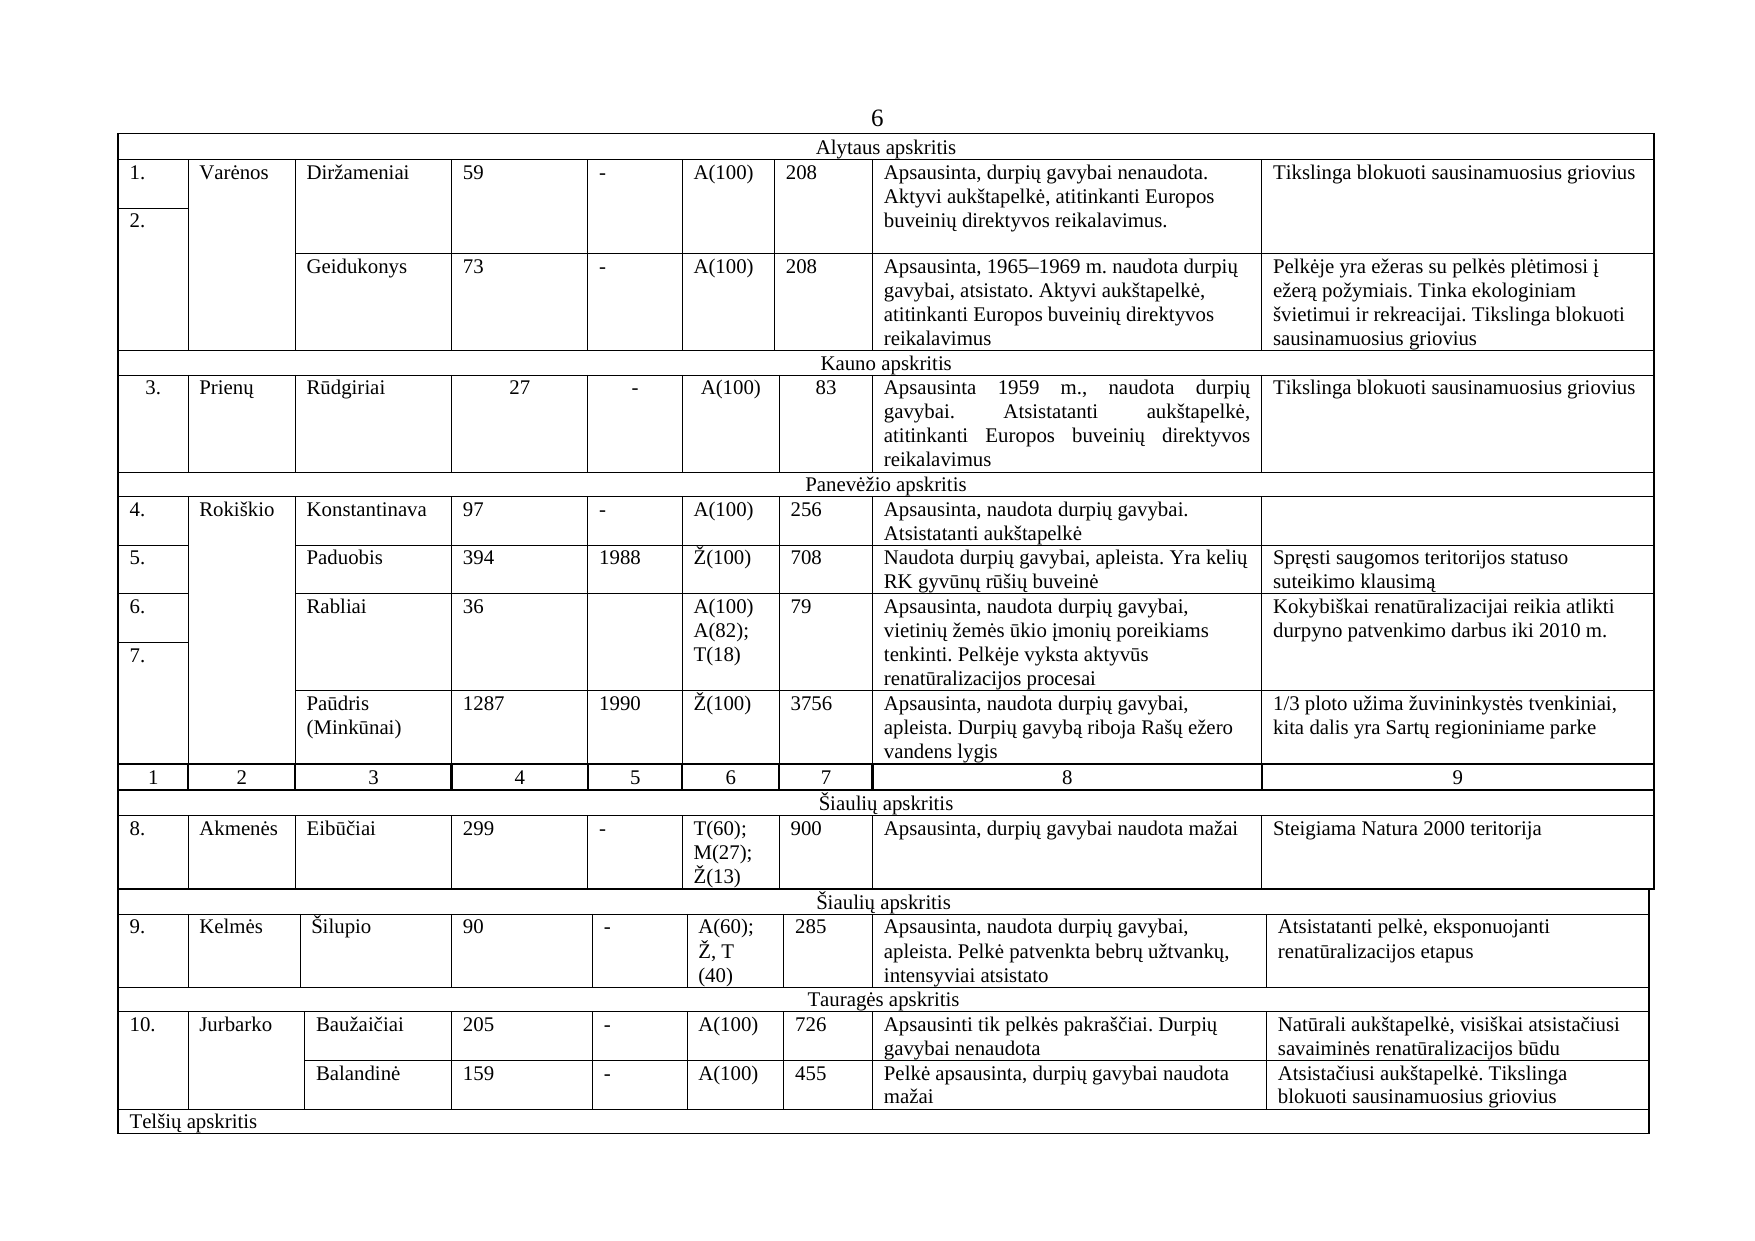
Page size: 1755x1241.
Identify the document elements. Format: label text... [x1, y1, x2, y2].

table_cell Ž(100) [683, 546, 779, 593]
table_cell 900 [780, 816, 872, 888]
table_cell Pelkė apsausinta, durpių gavybai naudota mažai [873, 1061, 1266, 1108]
table_cell A(100) [688, 1061, 783, 1108]
table_cell 285 [784, 915, 872, 987]
table_cell Geidukonys [296, 254, 451, 350]
table_cell - [588, 254, 682, 350]
table_cell [1650, 1011, 1654, 1060]
table_cell 6. [119, 594, 188, 642]
table_cell A(100) [683, 376, 779, 471]
table_cell 7 [780, 765, 871, 789]
table_cell Konstantinava [296, 497, 451, 545]
table_cell 205 [452, 1012, 592, 1060]
table_cell 10. [119, 1012, 188, 1108]
table_cell 1 [119, 765, 187, 789]
table_cell 256 [780, 497, 872, 545]
table_cell 4. [119, 497, 188, 545]
table_cell Baužaičiai [305, 1012, 451, 1060]
table_cell 1988 [588, 546, 682, 593]
table_cell Atsistačiusi aukštapelkė. Tikslinga blokuoti sausinamuosius griovius [1267, 1061, 1648, 1108]
table_cell Naudota durpių gavybai, apleista. Yra kelių RK gyvūnų rūšių buveinė [873, 546, 1261, 593]
table_cell Varėnos [189, 160, 295, 350]
table_cell Diržameniai [296, 160, 451, 253]
table_cell 3. [119, 376, 188, 471]
table_cell A(100) [683, 497, 779, 545]
table_cell [1650, 890, 1654, 914]
table_cell 394 [452, 546, 587, 593]
table_cell 3 [296, 765, 450, 789]
table_cell Paūdris (Minkūnai) [296, 691, 451, 763]
table_cell Pelkėje yra ežeras su pelkės plėtimosi į ežerą požymiais. Tinka ekologiniam švietimui ir rekreacijai. Tikslinga blokuoti sausinamuosius griovius [1262, 254, 1653, 350]
table_cell 2. [119, 209, 188, 350]
table_cell 726 [784, 1012, 872, 1060]
table_cell 1287 [452, 691, 587, 763]
table_cell Spręsti saugomos teritorijos statuso suteikimo klausimą [1262, 546, 1653, 593]
table_cell 8 [874, 765, 1261, 789]
table_cell 4 [453, 765, 587, 789]
table_cell Apsausinti tik pelkės pakraščiai. Durpių gavybai nenaudota [873, 1012, 1266, 1060]
table_cell Rokiškio [189, 497, 295, 763]
table_cell Tauragės apskritis [119, 988, 1648, 1011]
table_cell 7. [119, 643, 188, 763]
table_cell A(100) [688, 1012, 783, 1060]
table_cell Apsausinta 1959 m., naudota durpių gavybai. Atsistatanti aukštapelkė, atitinkanti Europos buveinių direktyvos reikalavimus [873, 376, 1261, 471]
table_cell 27 [452, 376, 587, 471]
table_cell T(60); M(27); Ž(13) [683, 816, 779, 888]
table_cell 208 [775, 254, 872, 350]
table_cell Eibūčiai [296, 816, 451, 888]
table_cell Jurbarko [189, 1012, 304, 1108]
table_cell 5. [119, 546, 188, 593]
table_cell [1650, 1060, 1654, 1108]
table_cell 79 [780, 594, 872, 690]
table_cell 9 [1263, 765, 1653, 789]
table_cell A(60); Ž, T (40) [688, 915, 783, 987]
table_cell 1. [119, 160, 188, 208]
table_cell Apsausinta, 1965–1969 m. naudota durpių gavybai, atsistato. Aktyvi aukštapelkė, atitinkanti Europos buveinių direktyvos reikalavimus [873, 254, 1261, 350]
table_cell [1650, 1109, 1654, 1133]
table_cell 36 [452, 594, 587, 690]
table_cell 90 [452, 915, 592, 987]
table_cell Tikslinga blokuoti sausinamuosius griovius [1262, 376, 1653, 471]
table_cell 59 [452, 160, 587, 253]
table_cell A(100) [683, 160, 774, 253]
table_cell 6 [683, 765, 778, 789]
table_cell 9. [119, 915, 188, 987]
table_cell Kelmės [189, 915, 300, 987]
table_cell Tikslinga blokuoti sausinamuosius griovius [1262, 160, 1653, 253]
table_cell - [588, 160, 682, 253]
table_cell Apsausinta, naudota durpių gavybai, vietinių žemės ūkio įmonių poreikiams tenkinti. Pelkėje vyksta aktyvūs renatūralizacijos procesai [873, 594, 1261, 690]
table_cell Apsausinta, durpių gavybai naudota mažai [873, 816, 1261, 888]
table_cell Šiaulių apskritis [119, 791, 1653, 815]
table_cell Paduobis [296, 546, 451, 593]
table_cell 159 [452, 1061, 592, 1108]
table_cell Kokybiškai renatūralizacijai reikia atlikti durpyno patvenkimo darbus iki 2010 m. [1262, 594, 1653, 690]
table_cell Apsausinta, naudota durpių gavybai. Atsistatanti aukštapelkė [873, 497, 1261, 545]
table_cell - [593, 1012, 687, 1060]
table_cell [588, 594, 682, 690]
table_cell 455 [784, 1061, 872, 1108]
table_cell Telšių apskritis [119, 1110, 1648, 1133]
table_cell 8. [119, 816, 188, 888]
table_cell - [588, 497, 682, 545]
table_cell 1990 [588, 691, 682, 763]
table_cell 3756 [780, 691, 872, 763]
table_cell Steigiama Natura 2000 teritorija [1262, 816, 1653, 888]
table_cell Natūrali aukštapelkė, visiškai atsistačiusi savaiminės renatūralizacijos būdu [1267, 1012, 1648, 1060]
table_cell Apsausinta, naudota durpių gavybai, apleista. Durpių gavybą riboja Rašų ežero vandens lygis [873, 691, 1261, 763]
table_cell - [588, 816, 682, 888]
table_cell 1/3 ploto užima žuvininkystės tvenkiniai, kita dalis yra Sartų regioniniame parke [1262, 691, 1653, 763]
table_cell Kauno apskritis [119, 351, 1653, 375]
table_cell Panevėžio apskritis [119, 473, 1653, 496]
table_cell - [593, 915, 687, 987]
table_cell Šiaulių apskritis [119, 890, 1648, 914]
table_cell Rūdgiriai [296, 376, 451, 471]
table_cell Atsistatanti pelkė, eksponuojanti renatūralizacijos etapus [1267, 915, 1648, 987]
table_cell Balandinė [305, 1061, 451, 1108]
table_cell [1650, 987, 1654, 1011]
table_cell Ž(100) [683, 691, 779, 763]
table_cell 2 [189, 765, 294, 789]
table_cell 73 [452, 254, 587, 350]
table_cell Akmenės [189, 816, 295, 888]
table_cell [1650, 914, 1654, 987]
table_cell A(100) A(82); T(18) [683, 594, 779, 690]
table_cell 299 [452, 816, 587, 888]
table_cell Rabliai [296, 594, 451, 690]
table_cell Apsausinta, naudota durpių gavybai, apleista. Pelkė patvenkta bebrų užtvankų, intensyviai atsistato [873, 915, 1266, 987]
table_cell Šilupio [301, 915, 451, 987]
table_cell Apsausinta, durpių gavybai nenaudota. Aktyvi aukštapelkė, atitinkanti Europos buveinių direktyvos reikalavimus. [873, 160, 1261, 253]
table_cell [1262, 497, 1653, 545]
table_cell 5 [589, 765, 681, 789]
table_cell A(100) [683, 254, 774, 350]
table_cell - [593, 1061, 687, 1108]
table_cell 97 [452, 497, 587, 545]
table_cell - [588, 376, 682, 471]
table_cell Alytaus apskritis [119, 134, 1653, 159]
table_cell 708 [780, 546, 872, 593]
table_cell Prienų [189, 376, 295, 471]
table_cell 83 [780, 376, 872, 471]
table_cell 208 [775, 160, 872, 253]
